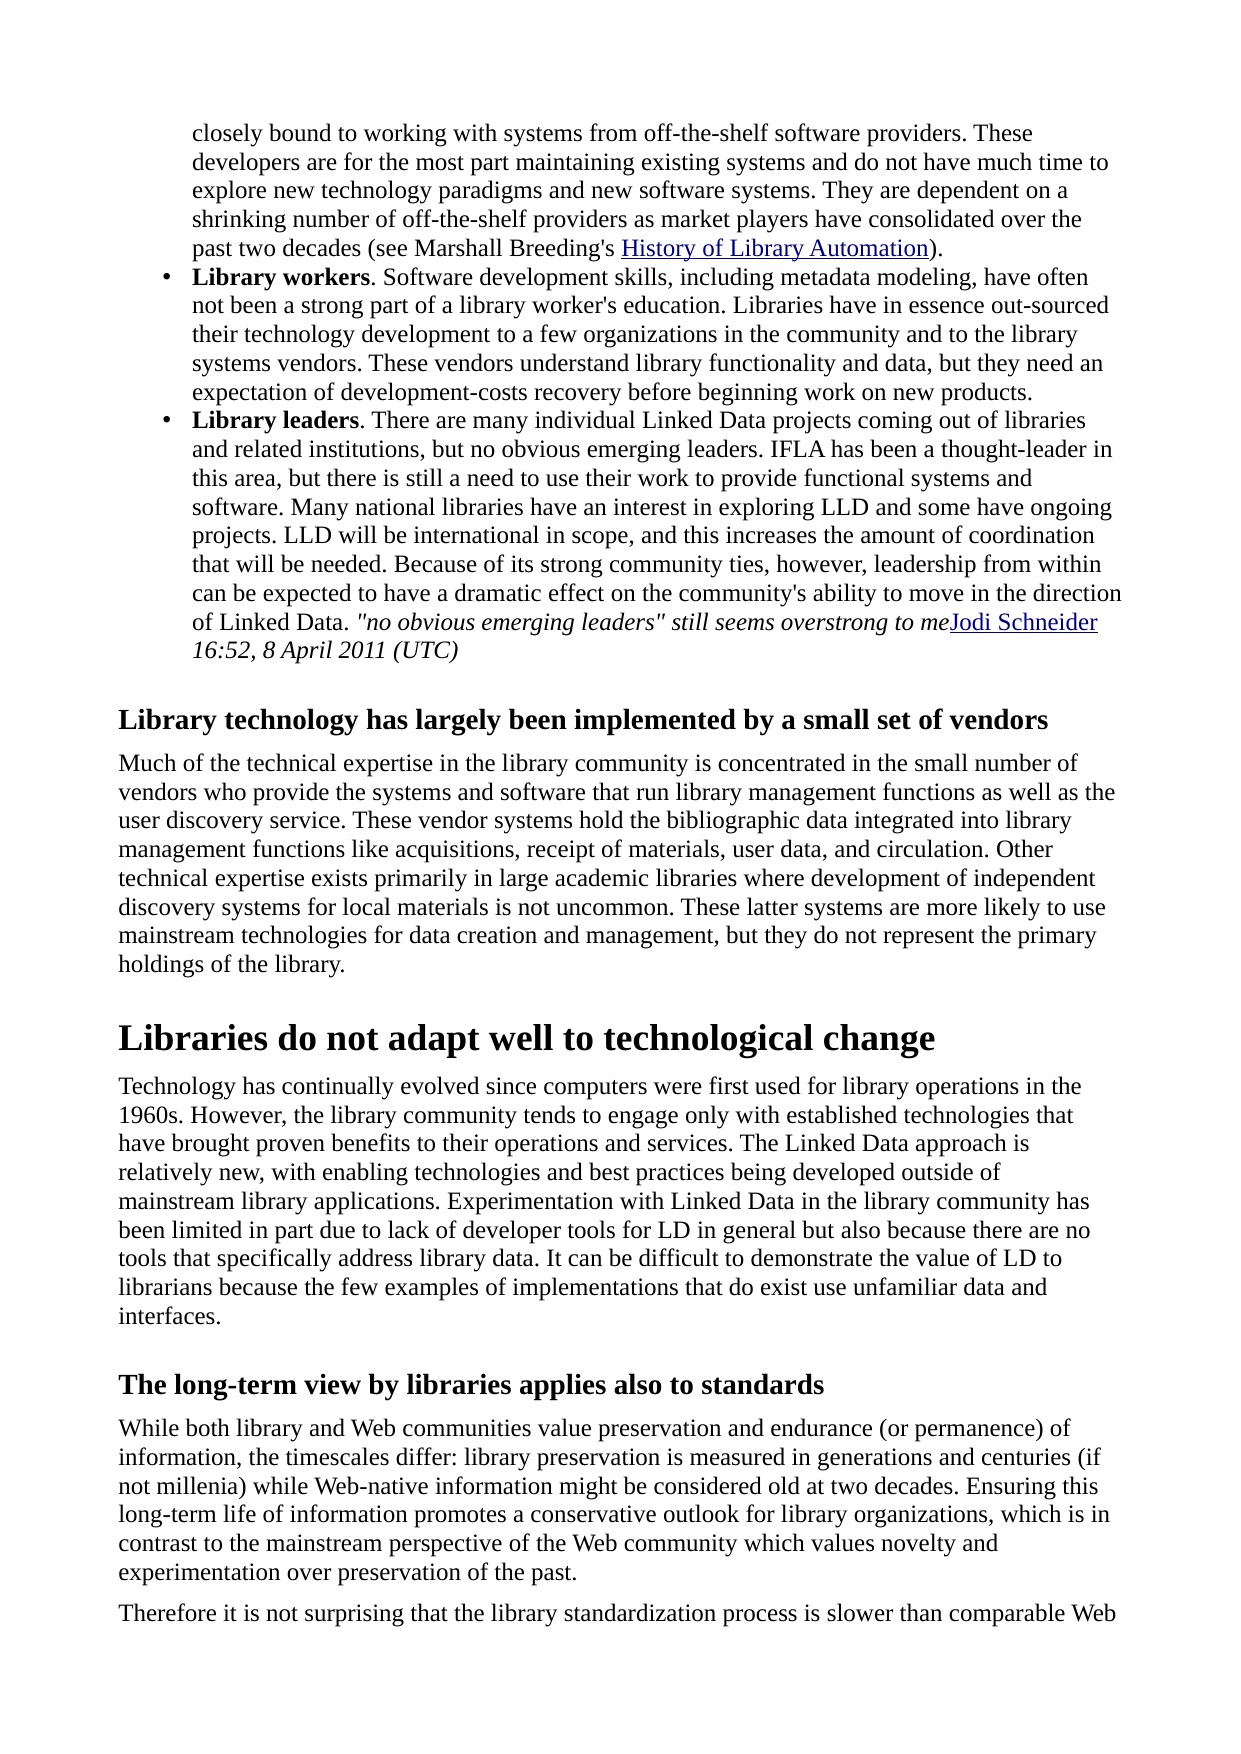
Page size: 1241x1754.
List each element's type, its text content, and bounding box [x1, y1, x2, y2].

list Library leaders. There are many individual Linked Data projects coming out of libraries and related institutions, but no obvious emerging leaders. IFLA has been a thought-leader in this area, but there is still a need to use their work to provide functional systems and software. Many national libraries have an interest in exploring LLD and some have ongoing projects. LLD will be international in scope, and this increases the amount of coordination that will be needed. Because of its strong community ties, however, leadership from within can be expected to have a dramatic effect on the community's ability to move in the direction of Linked Data. "no obvious emerging leaders" still seems overstrong to meJodi Schneider 16:52, 8 April 2011 (UTC) [162, 406, 1122, 664]
list closely bound to working with systems from off-the-shelf software providers. These developers are for the most part maintaining existing systems and do not have much time to explore new technology paradigms and new software systems. They are dependent on a shrinking number of off-the-shelf providers as market players have consolidated over the past two decades (see Marshall Breeding's History of Library Automation). [162, 118, 1122, 262]
subtitle Libraries do not adapt well to technological change [118, 1015, 1122, 1058]
subtitle The long-term view by libraries applies also to standards [118, 1367, 1122, 1401]
list Library workers. Software development skills, including metadata modeling, have often not been a strong part of a library worker's education. Libraries have in essence out-sourced their technology development to a few organizations in the community and to the library systems vendors. These vendors understand library functionality and data, but they need an expectation of development-costs recovery before beginning work on new products. [162, 262, 1122, 406]
text Technology has continually evolved since computers were first used for library operations in the 1960s. However, the library community tends to engage only with established technologies that have brought proven benefits to their operations and services. The Linked Data approach is relatively new, with enabling technologies and best practices being developed outside of mainstream library applications. Experimentation with Linked Data in the library community has been limited in part due to lack of developer tools for LD in general but also because there are no tools that specifically address library data. It can be difficult to demonstrate the value of LD to librarians because the few examples of implementations that do exist use unfamiliar data and interfaces. [118, 1071, 1122, 1330]
text Much of the technical expertise in the library community is concentrated in the small number of vendors who provide the systems and software that run library management functions as well as the user discovery service. These vendor systems hold the bibliographic data integrated into library management functions like acquisitions, receipt of materials, user data, and circulation. Other technical expertise exists primarily in large academic libraries where development of independent discovery systems for local materials is not uncommon. These latter systems are more likely to use mainstream technologies for data creation and management, but they do not represent the primary holdings of the library. [118, 748, 1122, 978]
text Therefore it is not surprising that the library standardization process is slower than comparable Web [118, 1598, 1122, 1627]
subtitle Library technology has largely been implemented by a small set of vendors [118, 702, 1122, 735]
text While both library and Web communities value preservation and endurance (or permanence) of information, the timescales differ: library preservation is measured in generations and centuries (if not millenia) while Web-native information might be considered old at two decades. Ensuring this long-term life of information promotes a conservative outlook for library organizations, which is in contrast to the mainstream perspective of the Web community which values novelty and experimentation over preservation of the past. [118, 1413, 1122, 1586]
